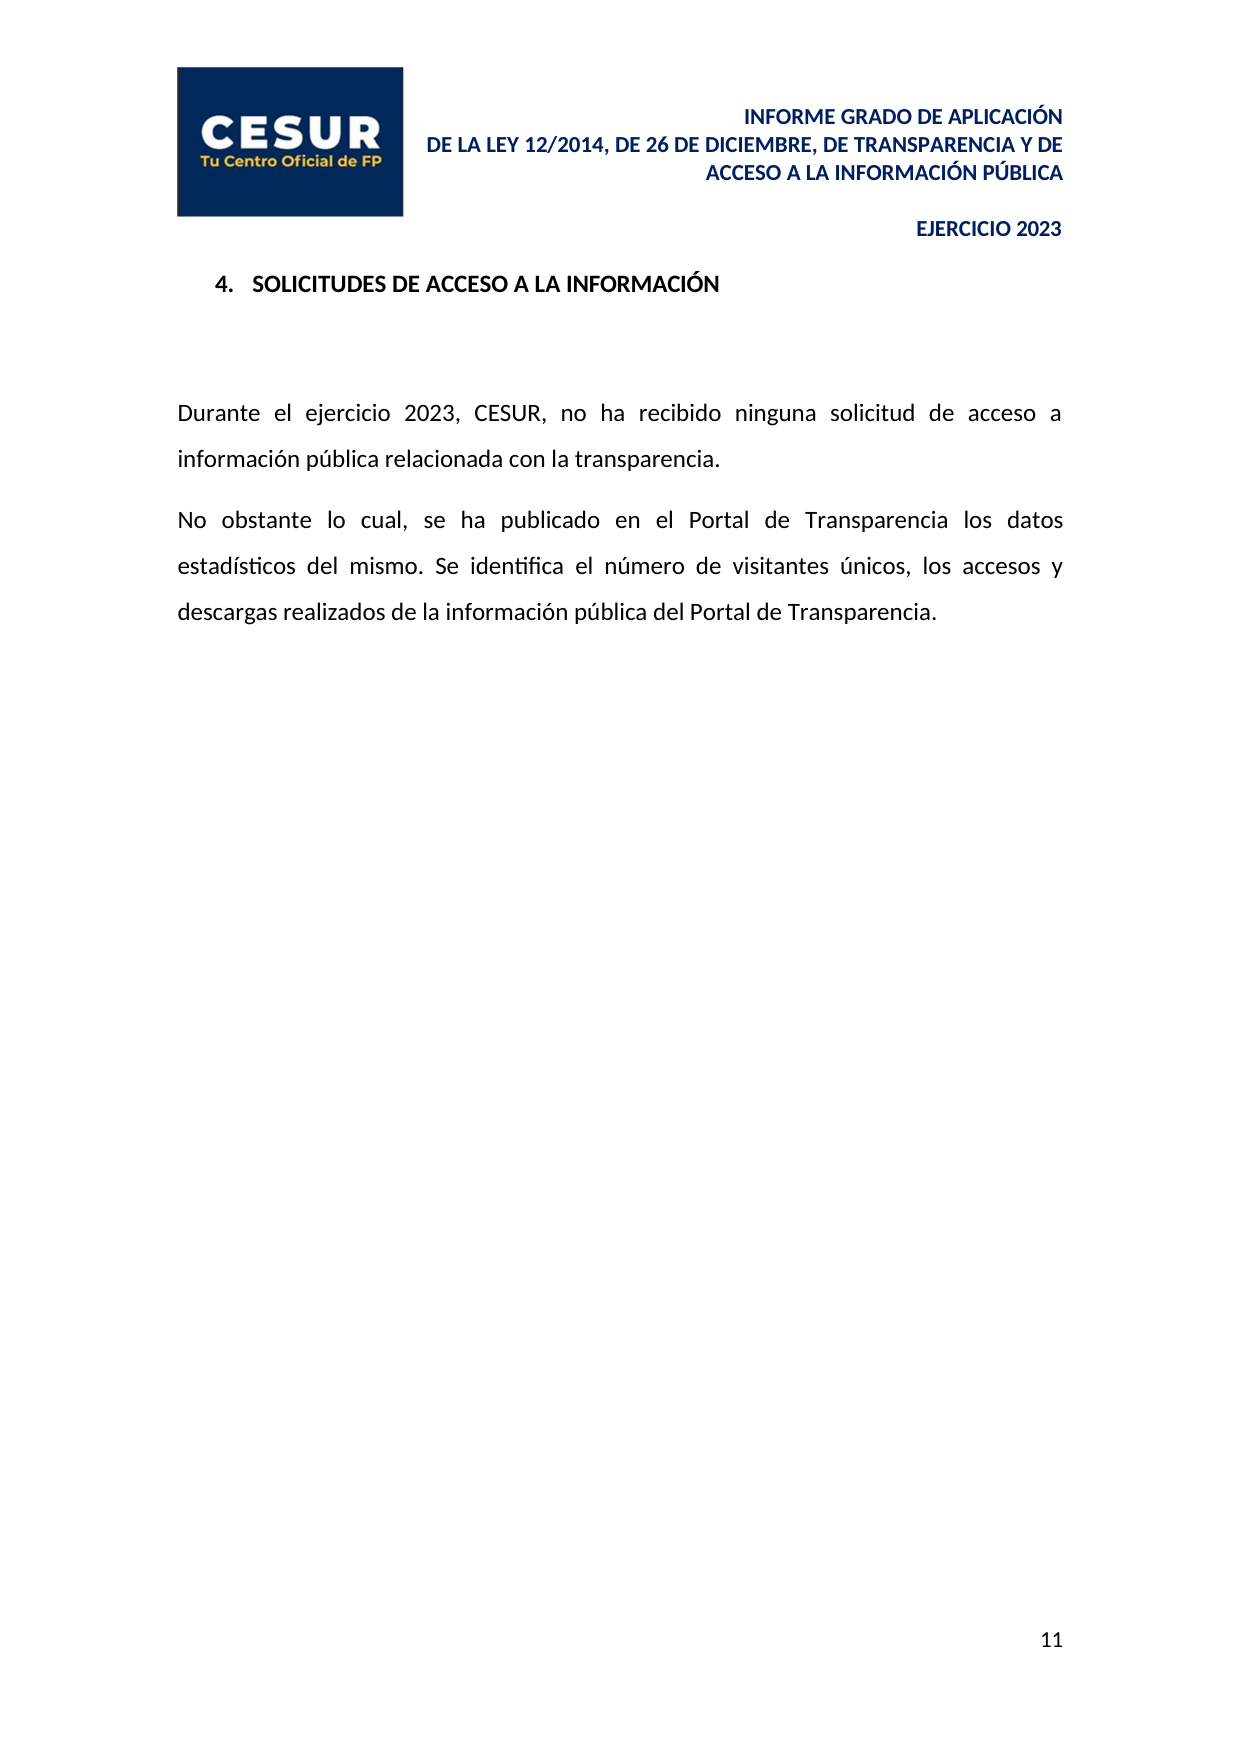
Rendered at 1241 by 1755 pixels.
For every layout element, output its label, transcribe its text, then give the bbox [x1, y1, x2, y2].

list SOLICITUDES DE ACCESO A LA INFORMACIÓN [215, 268, 1149, 298]
text Durante el ejercicio 2023, CESUR, no ha recibido ninguna solicitud de acceso a información pública relacionada con la transparencia. [177, 397, 1064, 473]
text No obstante lo cual, se ha publicado en el Portal de Transparencia los datos estadísticos del mismo. Se identifica el número de visitantes únicos, los accesos y descargas realizados de la información pública del Portal de Transparencia. [177, 504, 1064, 627]
